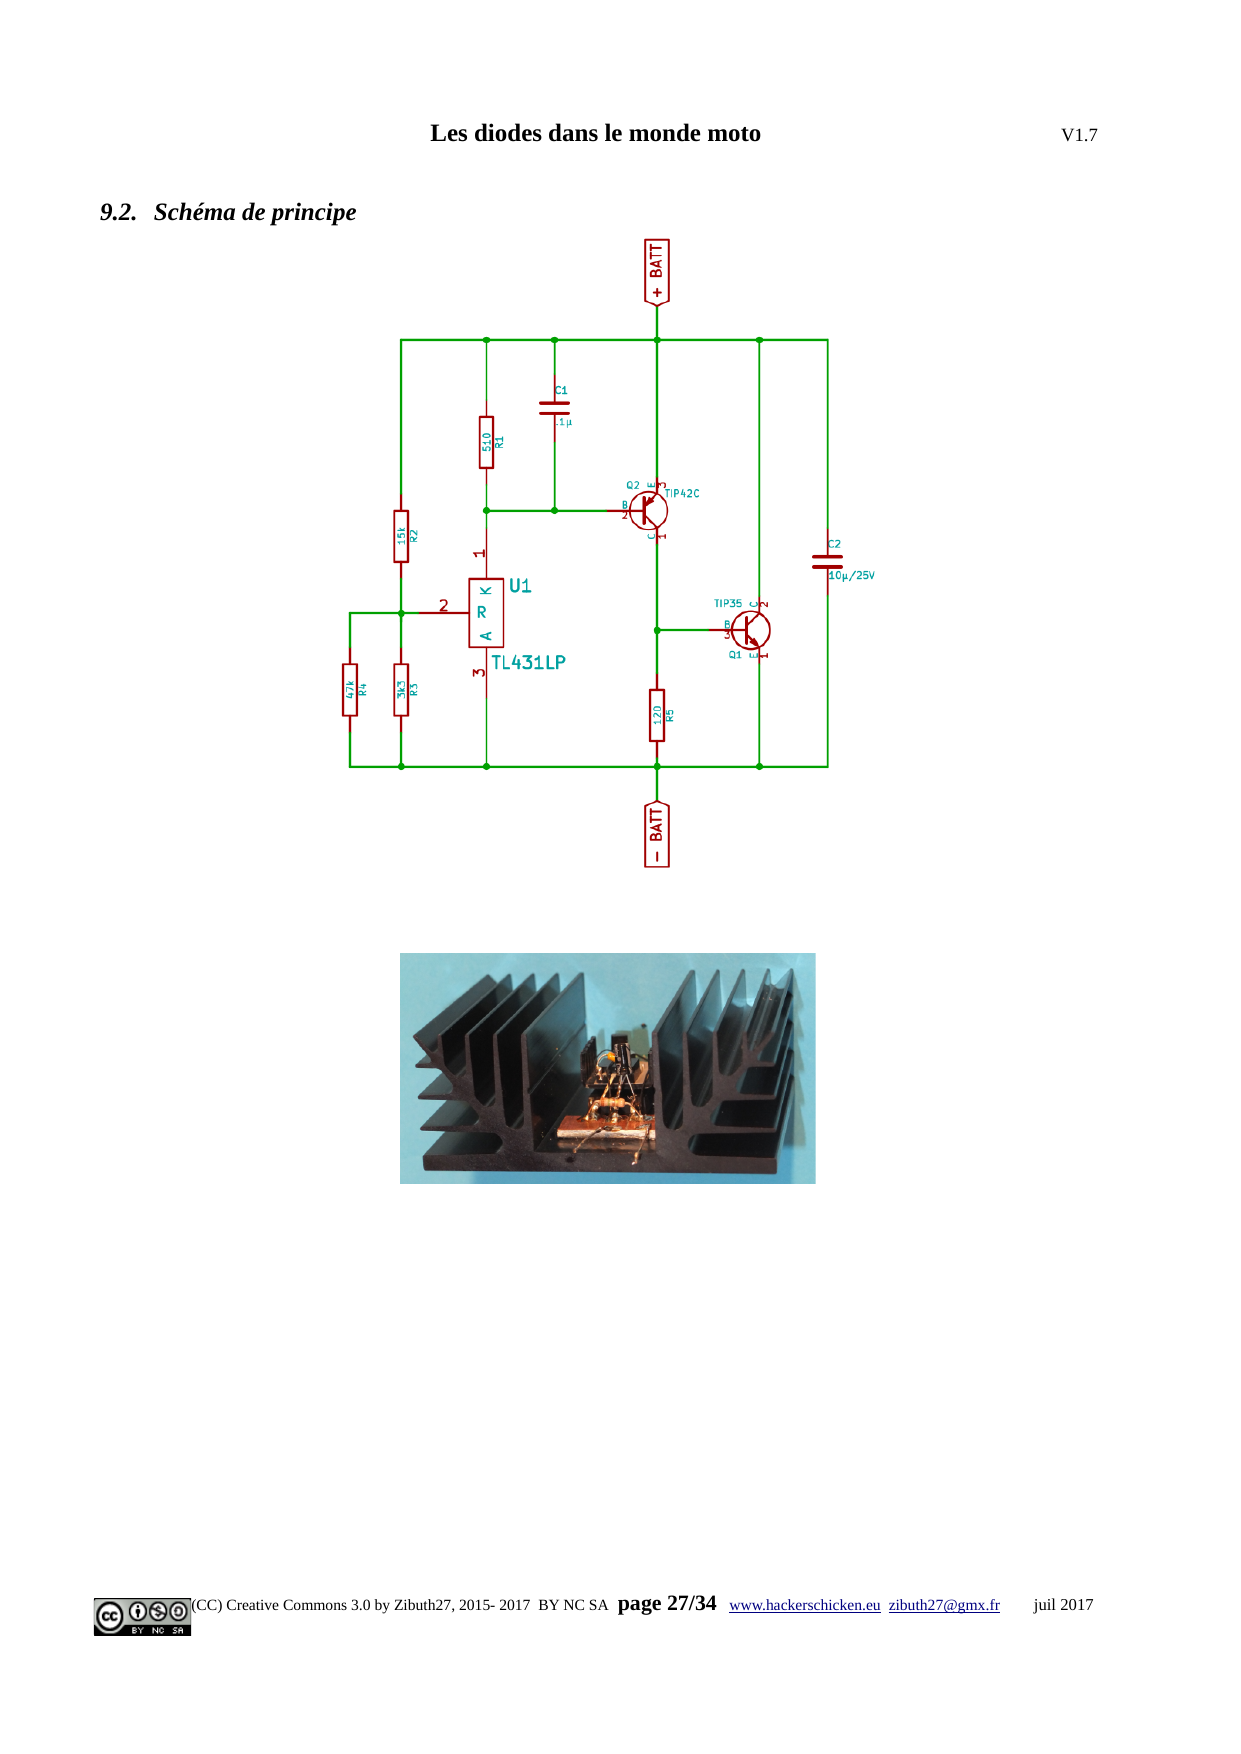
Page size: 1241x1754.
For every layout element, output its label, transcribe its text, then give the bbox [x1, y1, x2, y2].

picture [341, 238, 875, 868]
subtitle Schéma de principe [94, 197, 1122, 226]
picture [400, 953, 816, 1184]
picture [93, 1598, 192, 1636]
